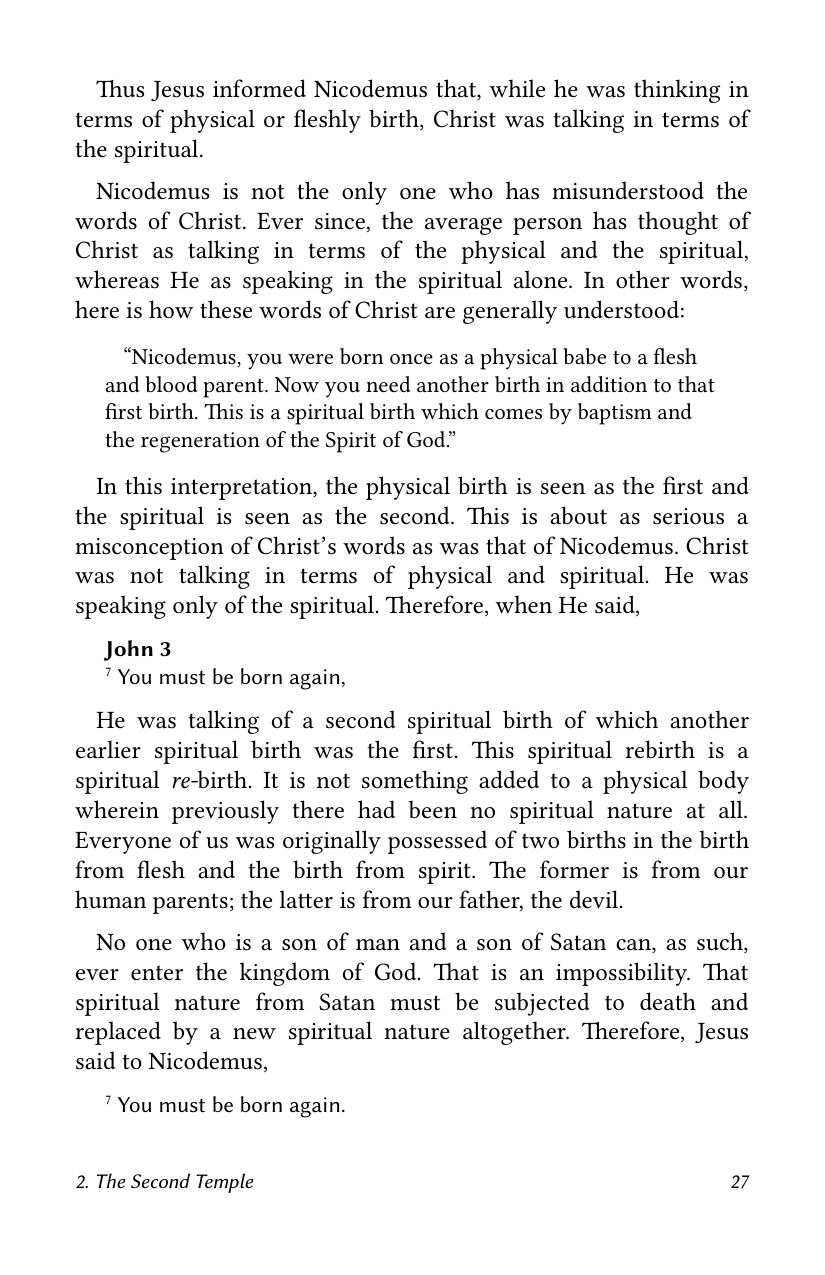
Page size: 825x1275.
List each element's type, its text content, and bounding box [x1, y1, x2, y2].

text Nicodemus is not the only one who has misunderstood the words of Christ. Ever since, the average person has thought of Christ as talking in terms of the physical and the spiritual, whereas He as speaking in the spiritual alone. In other words, here is how these words of Christ are generally understood: [75, 177, 750, 325]
text “Nicodemus, you were born once as a physical babe to a flesh and blood parent. Now you need another birth in addition to that first birth. This is a spiritual birth which comes by baptism and the regeneration of the Spirit of God.” [105, 344, 720, 453]
text No one who is a son of man and a son of Satan can, as such, ever enter the kingdom of God. That is an impossibility. That spiritual nature from Satan must be subjected to death and replaced by a new spiritual nature altogether. Therefore, Jesus said to Nicodemus, [75, 928, 750, 1076]
text In this interpretation, the physical birth is seen as the first and the spiritual is seen as the second. This is about as serious a misconception of Christ’s words as was that of Nicodemus. Christ was not talking in terms of physical and spiritual. He was speaking only of the spiritual. Therefore, when He said, [75, 472, 750, 620]
text He was talking of a second spiritual birth of which another earlier spiritual birth was the first. This spiritual rebirth is a spiritual re-birth. It is not something added to a physical body wherein previously there had been no spiritual nature at all. Everyone of us was originally possessed of two births in the birth from flesh and the birth from spirit. The former is from our human parents; the latter is from our father, the devil. [75, 706, 750, 914]
text 7 You must be born again. [105, 1092, 720, 1118]
text Thus Jesus informed Nicodemus that, while he was thinking in terms of physical or fleshly birth, Christ was talking in terms of the spiritual. [75, 75, 750, 163]
text 7 You must be born again, [105, 664, 720, 690]
text John 3 [105, 636, 750, 662]
